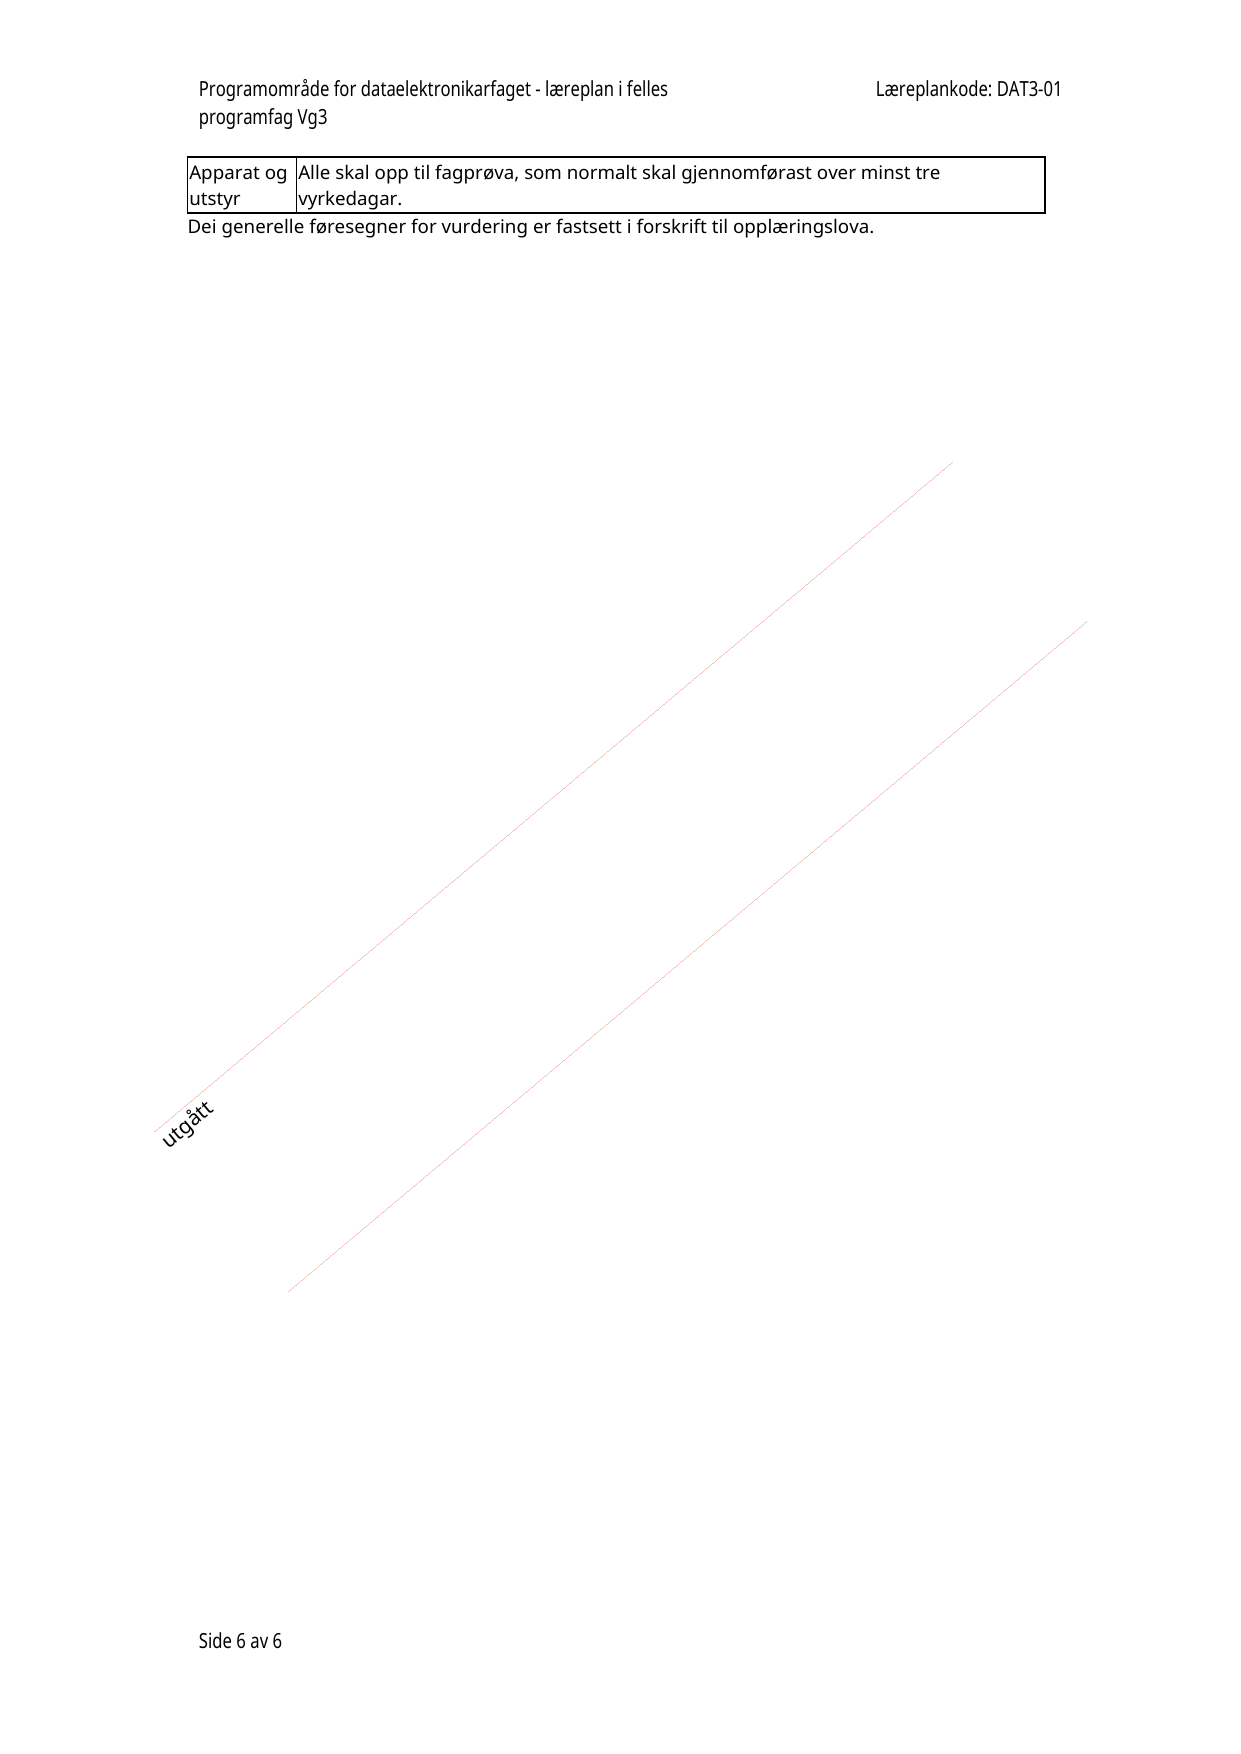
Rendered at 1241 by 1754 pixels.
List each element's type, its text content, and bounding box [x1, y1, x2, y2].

text Dei generelle føresegner for vurdering er fastsett i forskrift til opplæringslova. [874, 214, 1053, 239]
